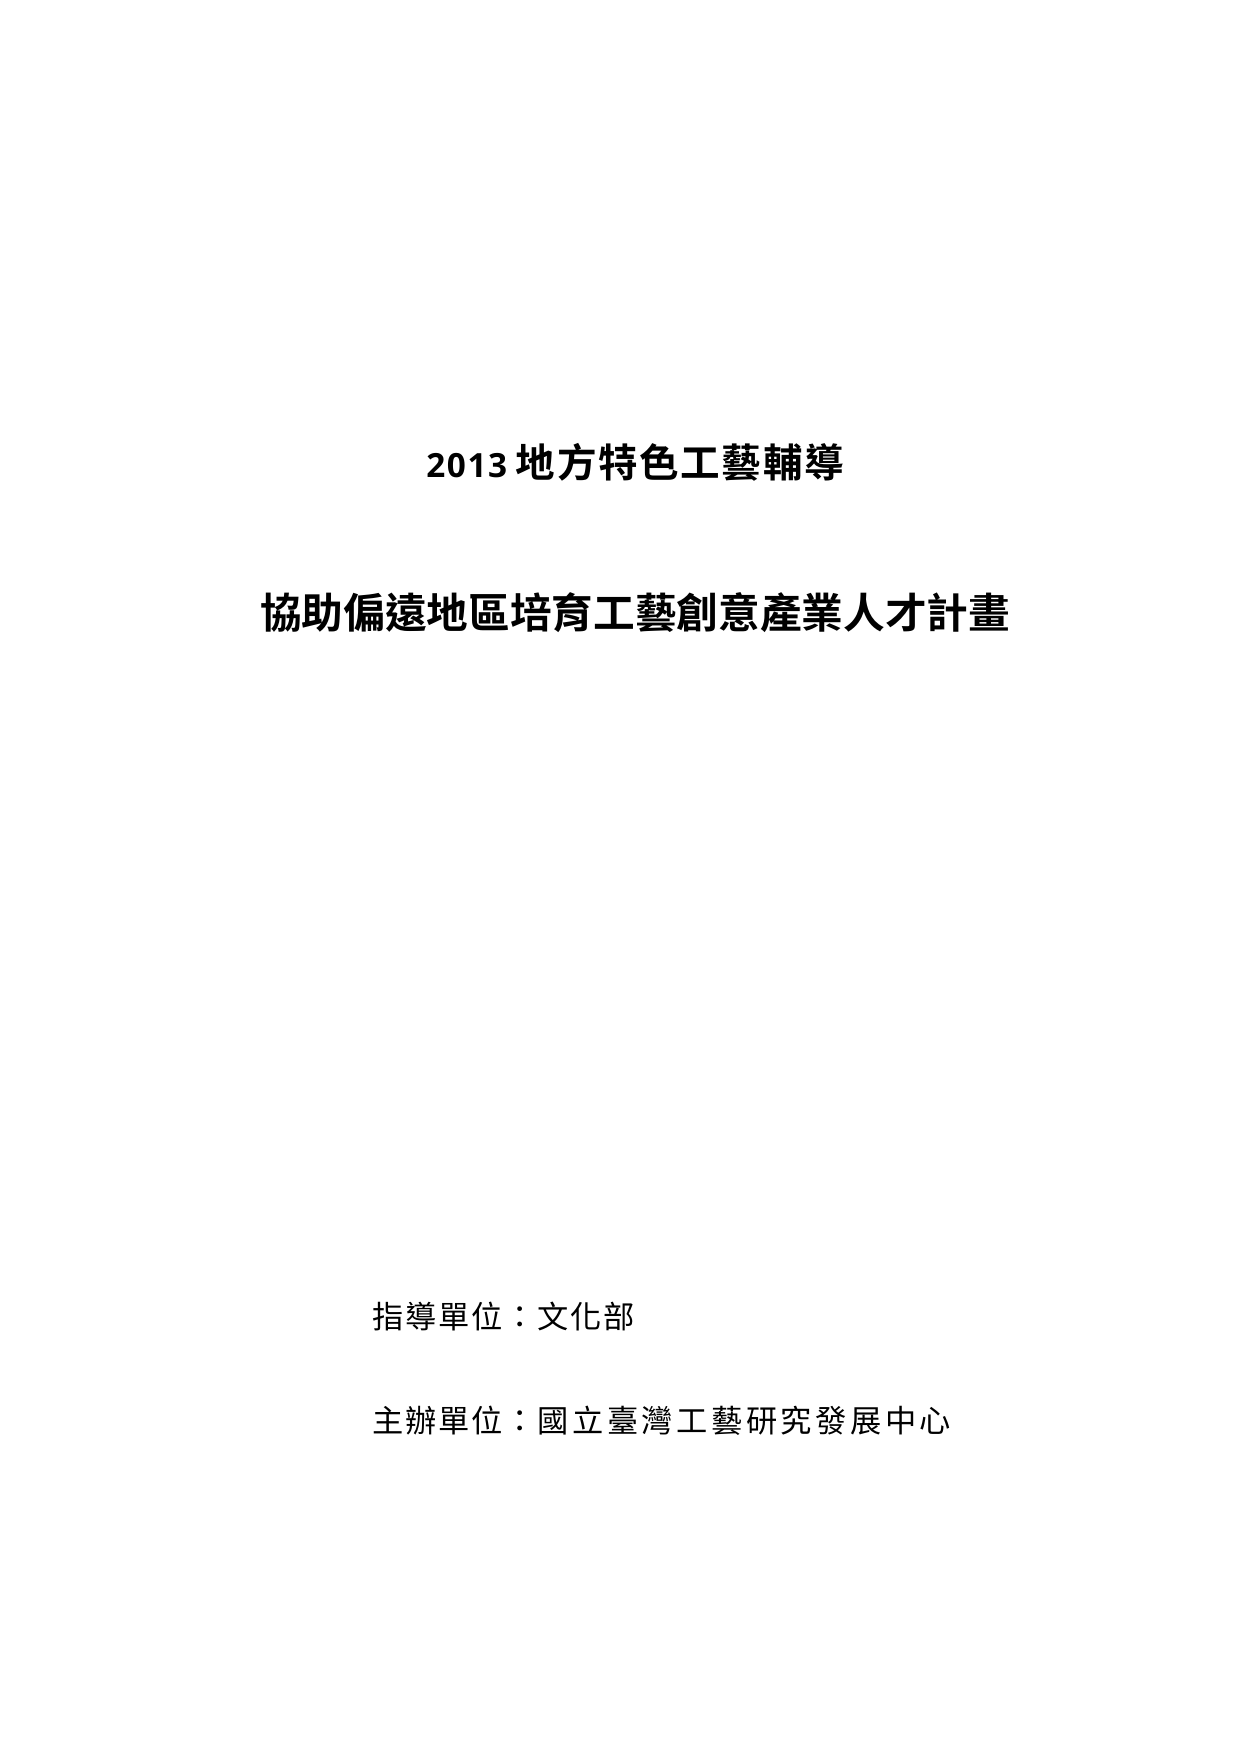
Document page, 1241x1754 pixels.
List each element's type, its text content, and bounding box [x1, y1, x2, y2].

text 指導單位：文化部 [373, 1277, 1122, 1352]
text 2013地方特色工藝輔導 [148, 423, 1122, 498]
text 主辦單位：國立臺灣工藝研究發展中心 [373, 1381, 1122, 1456]
text 協助偏遠地區培育工藝創意產業人才計畫 [148, 573, 1122, 648]
